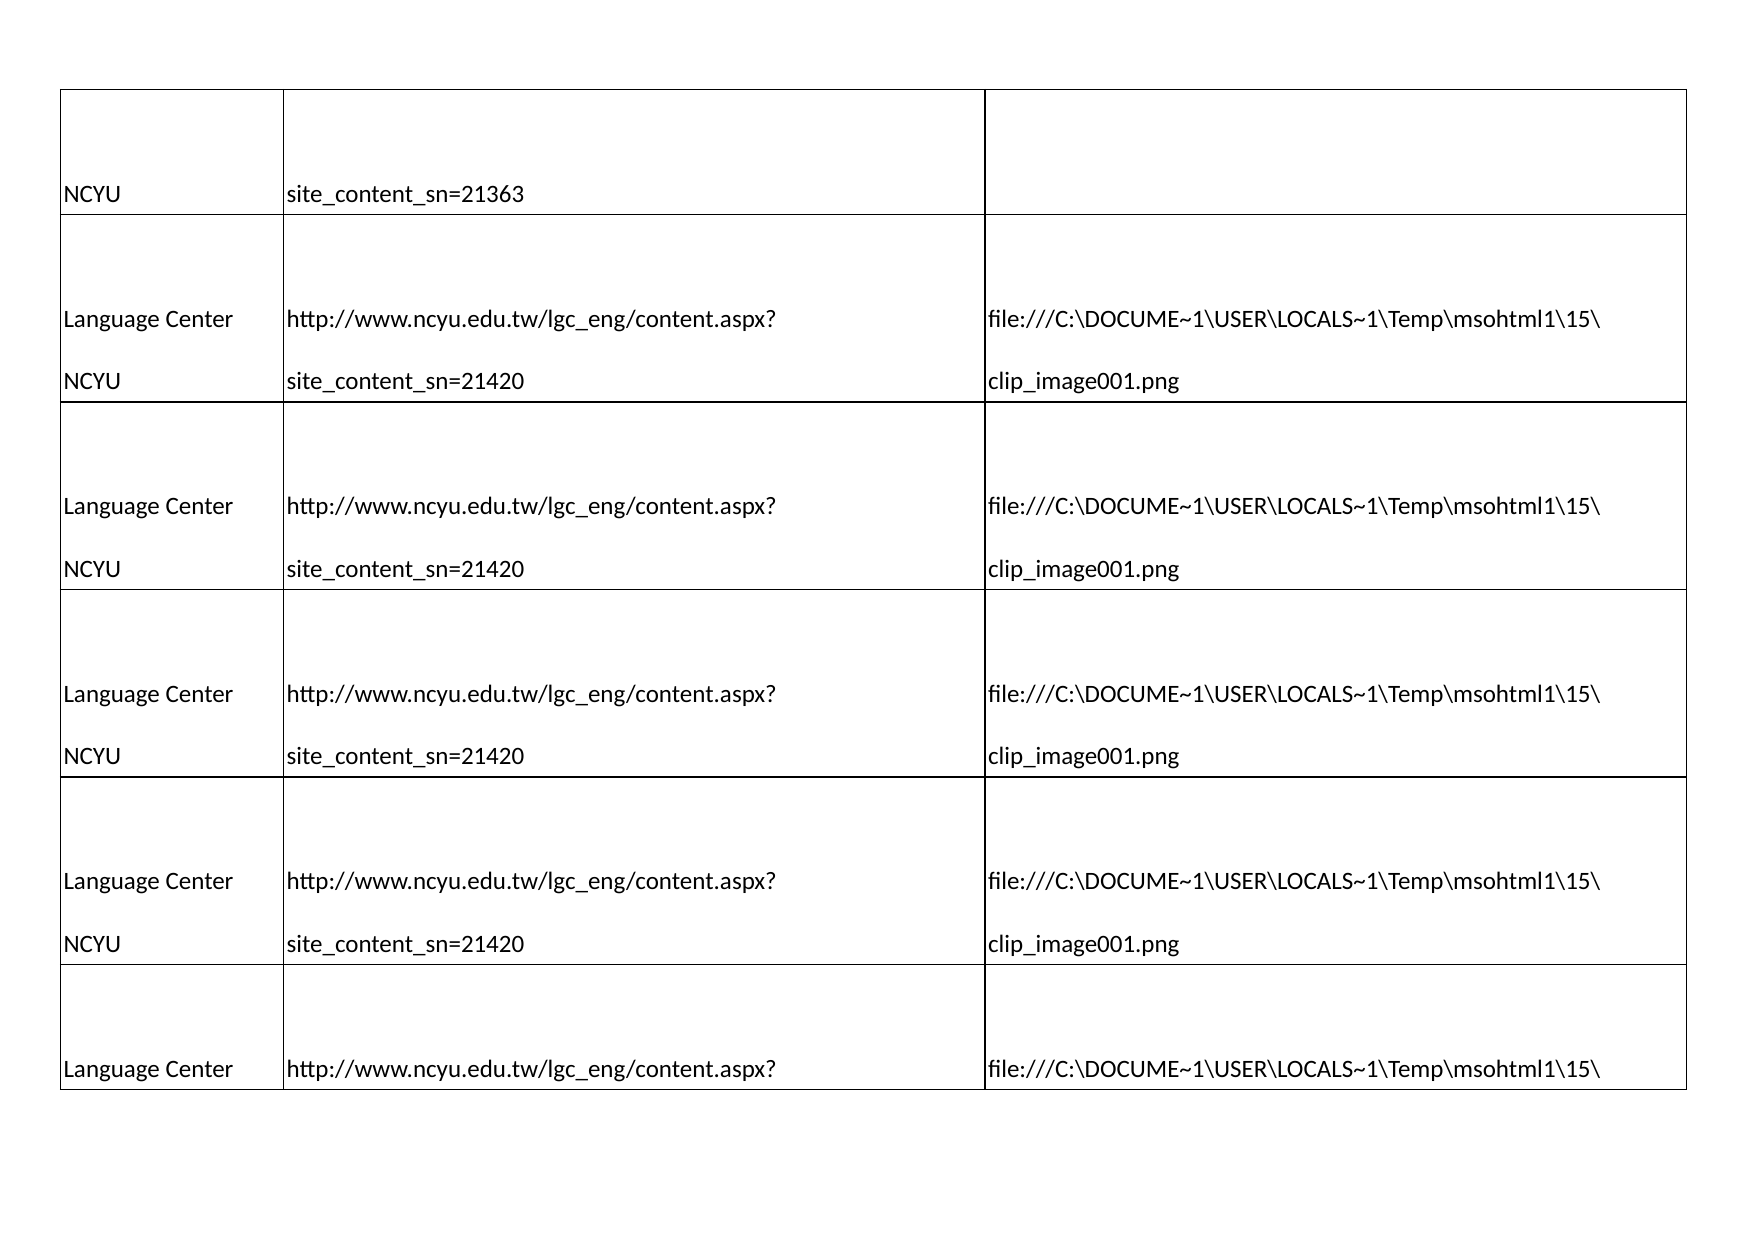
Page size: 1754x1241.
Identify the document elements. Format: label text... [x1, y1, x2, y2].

table_cell file:///C:\DOCUME~1\USER\LOCALS~1\Temp\msohtml1\15\clip_image001.png [986, 215, 1686, 401]
table_cell file:///C:\DOCUME~1\USER\LOCALS~1\Temp\msohtml1\15\clip_image001.png [986, 590, 1686, 776]
table_cell http://www.ncyu.edu.tw/lgc_eng/content.aspx? [284, 965, 984, 1089]
table_cell file:///C:\DOCUME~1\USER\LOCALS~1\Temp\msohtml1\15\clip_image001.png [986, 778, 1686, 964]
table_cell http://www.ncyu.edu.tw/lgc_eng/content.aspx?site_content_sn=21420 [284, 590, 984, 776]
table_cell site_content_sn=21363 [284, 90, 984, 214]
table_cell file:///C:\DOCUME~1\USER\LOCALS~1\Temp\msohtml1\15\ [986, 965, 1686, 1089]
table_cell NCYU [61, 90, 283, 214]
table_cell http://www.ncyu.edu.tw/lgc_eng/content.aspx?site_content_sn=21420 [284, 403, 984, 589]
table_cell Language Center NCYU [61, 778, 283, 964]
table_cell Language Center NCYU [61, 403, 283, 589]
table_cell Language Center NCYU [61, 590, 283, 776]
table_cell Language Center NCYU [61, 215, 283, 401]
table_cell file:///C:\DOCUME~1\USER\LOCALS~1\Temp\msohtml1\15\clip_image001.png [986, 403, 1686, 589]
table_cell [986, 90, 1686, 214]
table_cell http://www.ncyu.edu.tw/lgc_eng/content.aspx?site_content_sn=21420 [284, 778, 984, 964]
table_cell Language Center [61, 965, 283, 1089]
table_cell http://www.ncyu.edu.tw/lgc_eng/content.aspx?site_content_sn=21420 [284, 215, 984, 401]
